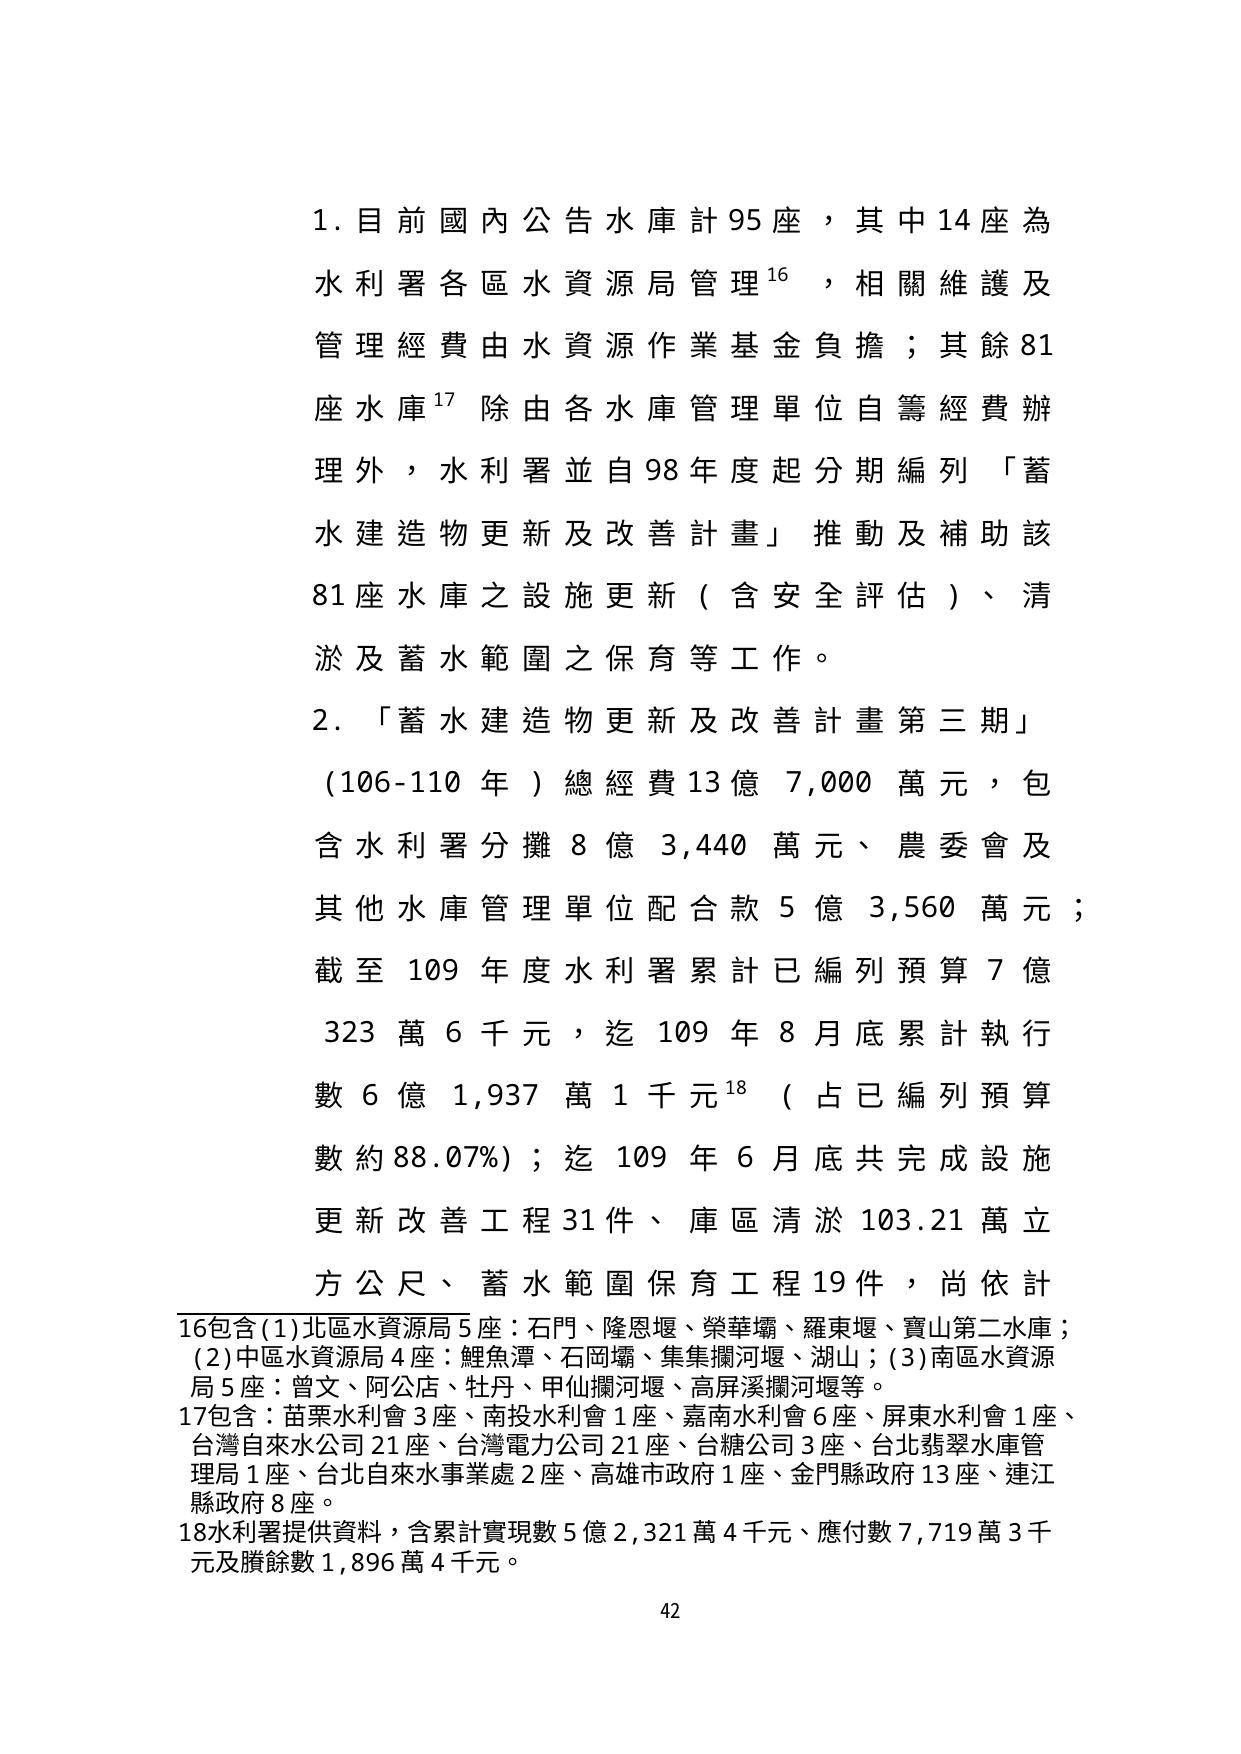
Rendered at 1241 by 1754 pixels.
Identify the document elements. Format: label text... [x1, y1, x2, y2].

text 包含：苗栗水利會3座、南投水利會1座、嘉南水利會6座、屏東水利會1座、台灣自來水公司21座、台灣電力公司21座、台糖公司3座、台北翡翠水庫管理局1座、台北自來水事業處2座、高雄市政府1座、金門縣政府13座、連江縣政府8座。 [177, 1402, 1063, 1518]
text 包含(1)北區水資源局5座：石門、隆恩堰、榮華壩、羅東堰、寶山第二水庫；(2)中區水資源局4座：鯉魚潭、石岡壩、集集攔河堰、湖山；(3)南區水資源局5座：曾文、阿公店、牡丹、甲仙攔河堰、高屏溪攔河堰等。 [177, 1314, 1063, 1402]
text 2.「蓄水建造物更新及改善計畫第三期」(106-110年)總經費13億7,000萬元，包含水利署分攤8億3,440萬元、農委會及其他水庫管理單位配合款5億3,560萬元；截至109年度水利署累計已編列預算7億323萬6千元，迄109年8月底累計執行數6億1,937萬1千元(占已編列預算數約88.07%)；迄109年6月底共完成設施更新改善工程31件、庫區清淤103.21萬立方公尺、蓄水範圍保育工程19件，尚依計畫預計目標辦理中。 [271, 677, 1058, 1302]
text 1.目前國內公告水庫計95座，其中14座為水利署各區水資源局管理，相關維護及管理經費由水資源作業基金負擔；其餘81座水庫除由各水庫管理單位自籌經費辦理外，水利署並自98年度起分期編列「蓄水建造物更新及改善計畫」推動及補助該81座水庫之設施更新(含安全評估)、清淤及蓄水範圍之保育等工作。 [271, 177, 1058, 677]
text 水利署提供資料，含累計實現數5億2,321萬4千元、應付數7,719萬3千元及賸餘數1,896萬4千元。 [177, 1518, 1063, 1577]
